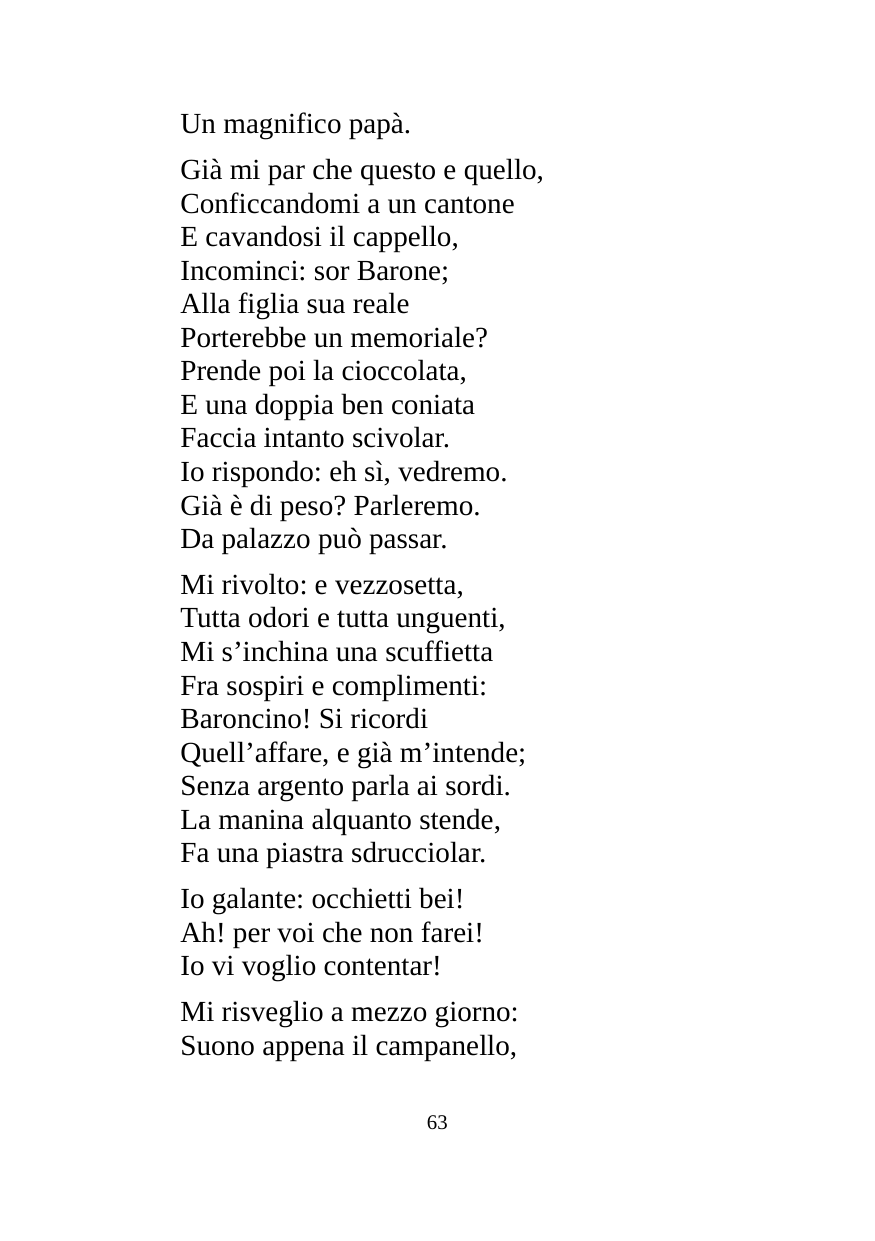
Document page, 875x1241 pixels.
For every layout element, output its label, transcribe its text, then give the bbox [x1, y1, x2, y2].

text Io galante: occhietti bei! Ah! per voi che non farei! Io vi voglio contentar! [180, 881, 768, 982]
text Un magnifico papà. [180, 106, 768, 140]
text Già mi par che questo e quello, Conficcandomi a un cantone E cavandosi il cappello, Incominci: sor Barone; Alla figlia sua reale Porterebbe un memoriale? Prende poi la cioccolata, E una doppia ben coniata Faccia intanto scivolar. Io rispondo: eh sì, vedremo. Già è di peso? Parleremo. Da palazzo può passar. [180, 152, 768, 555]
text Mi risveglio a mezzo giorno: Suono appena il campanello, [180, 994, 768, 1061]
text Mi rivolto: e vezzosetta, Tutta odori e tutta unguenti, Mi s’inchina una scuffietta Fra sospiri e complimenti: Baroncino! Si ricordi Quell’affare, e già m’intende; Senza argento parla ai sordi. La manina alquanto stende, Fa una piastra sdrucciolar. [180, 567, 768, 869]
